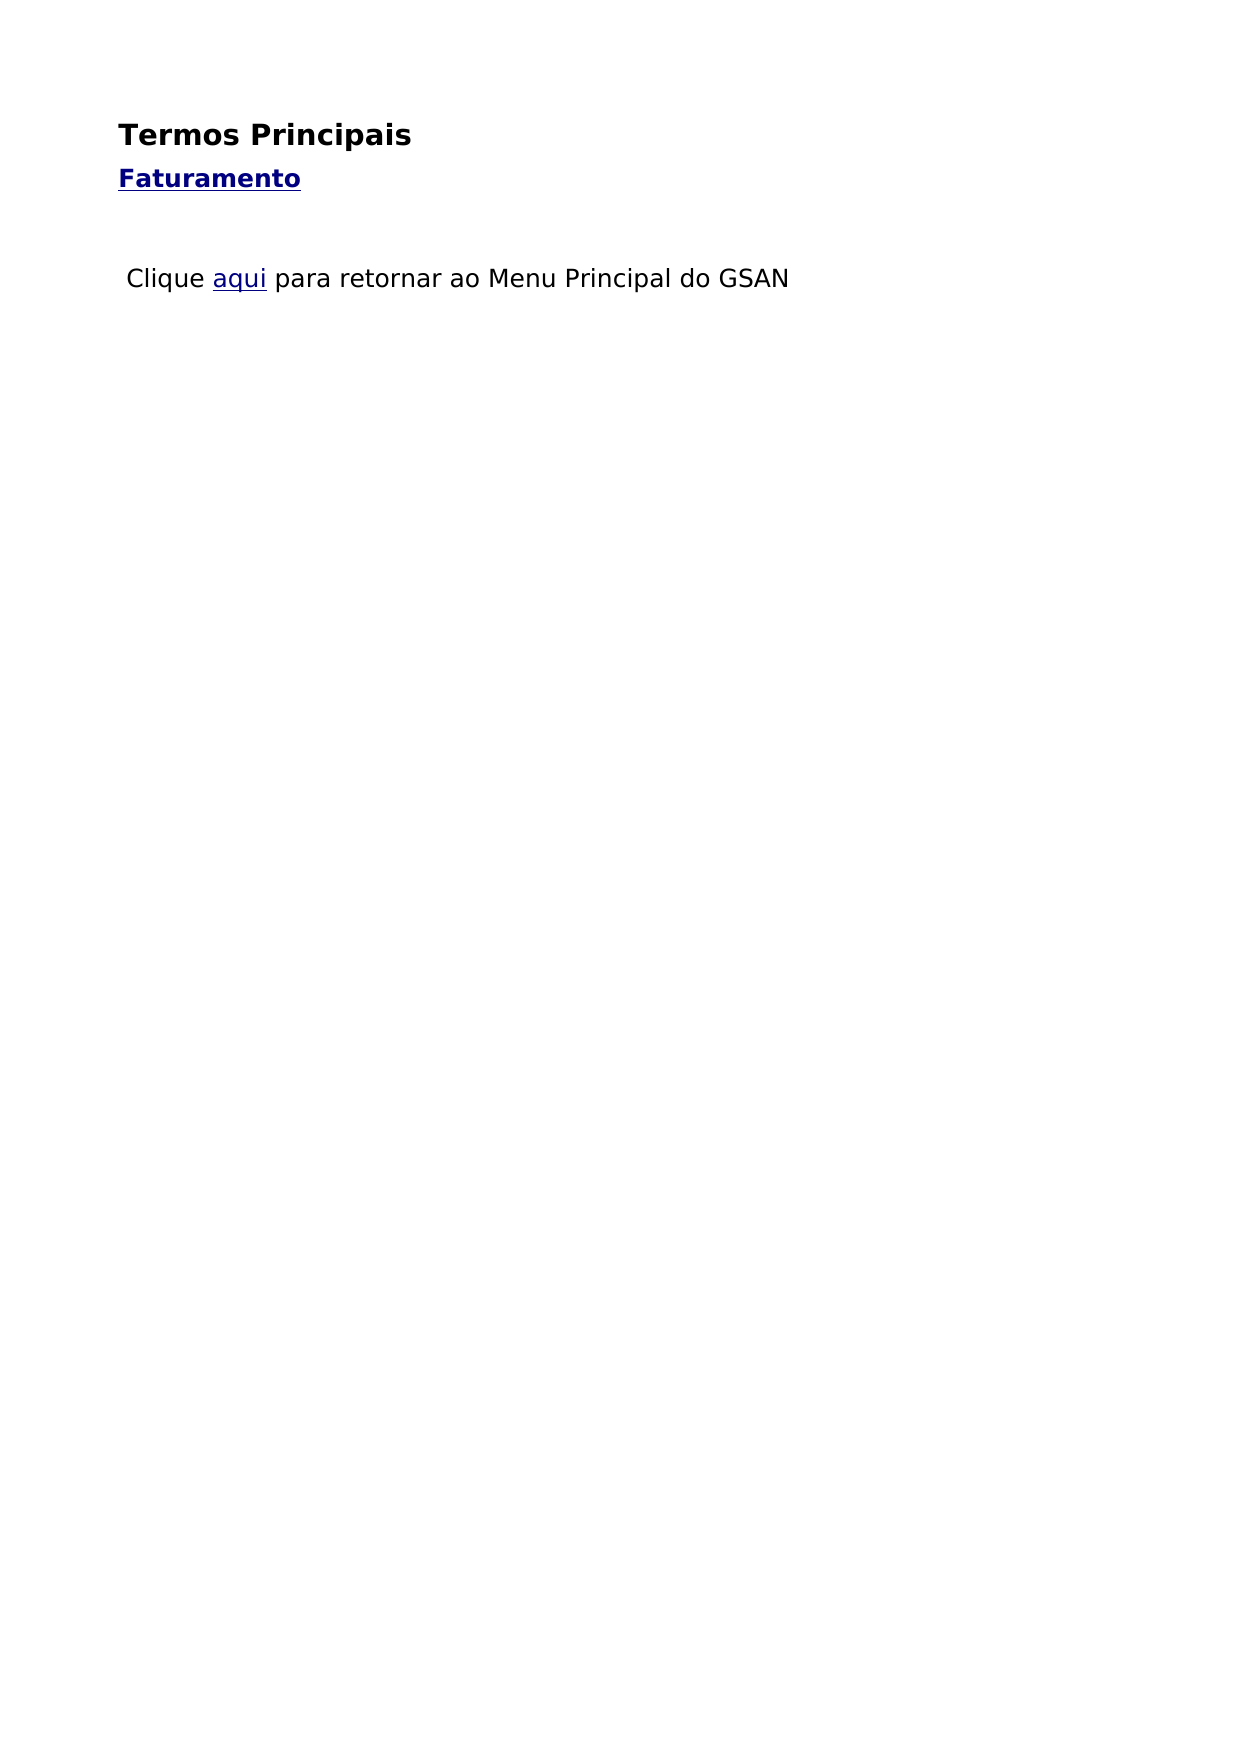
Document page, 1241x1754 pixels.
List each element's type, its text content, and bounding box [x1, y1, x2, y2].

subtitle Termos Principais [118, 118, 1122, 152]
text Faturamento [118, 164, 1122, 194]
text Clique aqui para retornar ao Menu Principal do GSAN [118, 206, 1122, 294]
